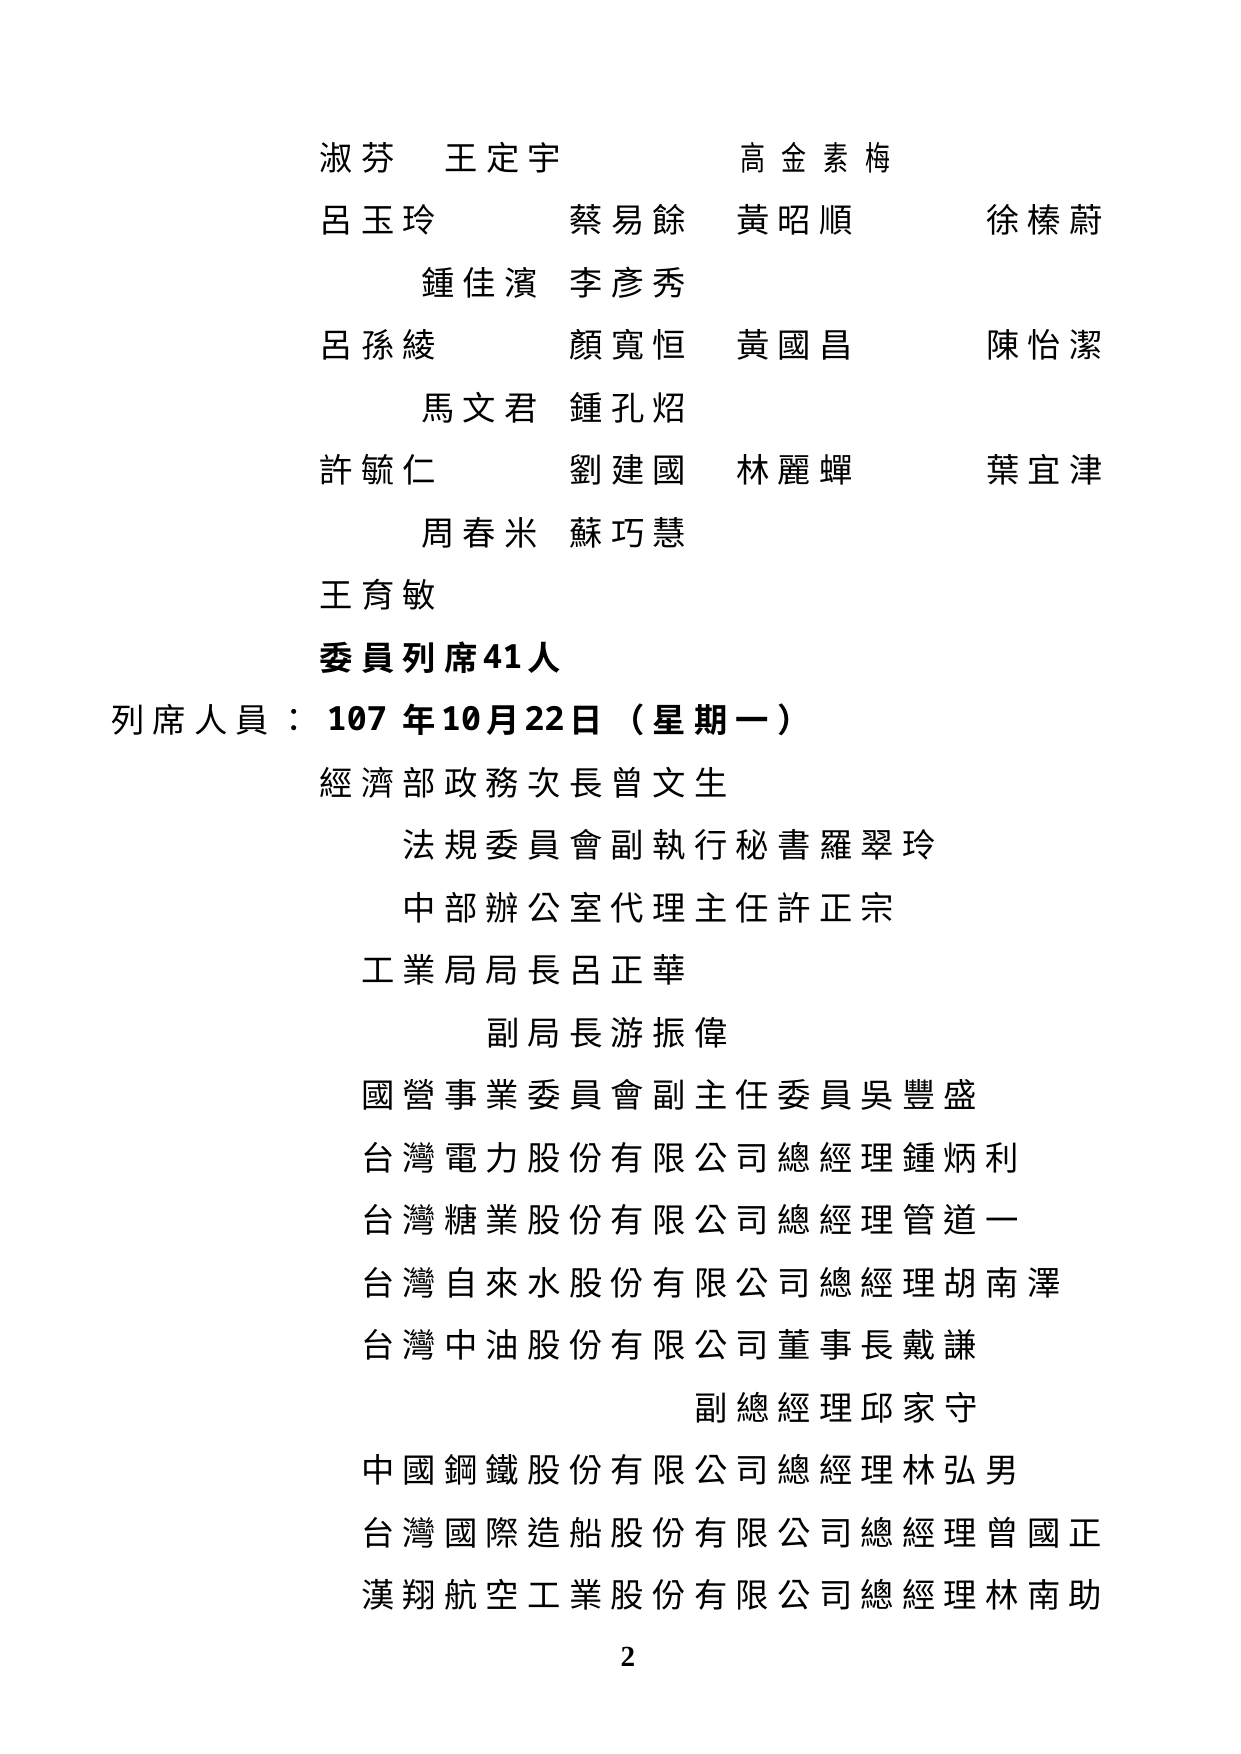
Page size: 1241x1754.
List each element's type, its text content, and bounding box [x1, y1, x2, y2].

text 台灣糖業股份有限公司總經理管道一 [344, 1176, 1148, 1239]
text 淑芬 王定宇 高金素梅 呂玉玲 蔡易餘 黃昭順 徐榛蔚 鍾佳濱 李彥秀 呂孫綾 顏寬恒 黃國昌 陳怡潔 馬文君 鍾孔炤 許毓仁 劉建國 林麗蟬 葉宜津 周春米 蘇巧慧 王育敏 委員列席41人 [107, 114, 1114, 676]
text 國營事業委員會副主任委員吳豐盛 [344, 1051, 1148, 1114]
text 中國鋼鐵股份有限公司總經理林弘男 [344, 1426, 1148, 1489]
text 法規委員會副執行秘書羅翠玲 [379, 801, 1148, 864]
text 副總經理邱家守 [384, 1364, 1148, 1426]
text 台灣自來水股份有限公司總經理胡南澤 [344, 1239, 1148, 1301]
text 中部辦公室代理主任許正宗 [379, 864, 1148, 926]
text 台灣中油股份有限公司董事長戴謙 [344, 1301, 1148, 1364]
text 漢翔航空工業股份有限公司總經理林南助 [344, 1551, 1148, 1614]
text 台灣國際造船股份有限公司總經理曾國正 [344, 1489, 1148, 1551]
text 工業局局長呂正華 [344, 926, 1148, 989]
text 台灣電力股份有限公司總經理鍾炳利 [344, 1114, 1148, 1176]
text 列席人員：107年10月22日（星期一） [107, 676, 1148, 739]
text 經濟部政務次長曾文生 [276, 739, 1148, 801]
text 副局長游振偉 [384, 989, 1148, 1051]
